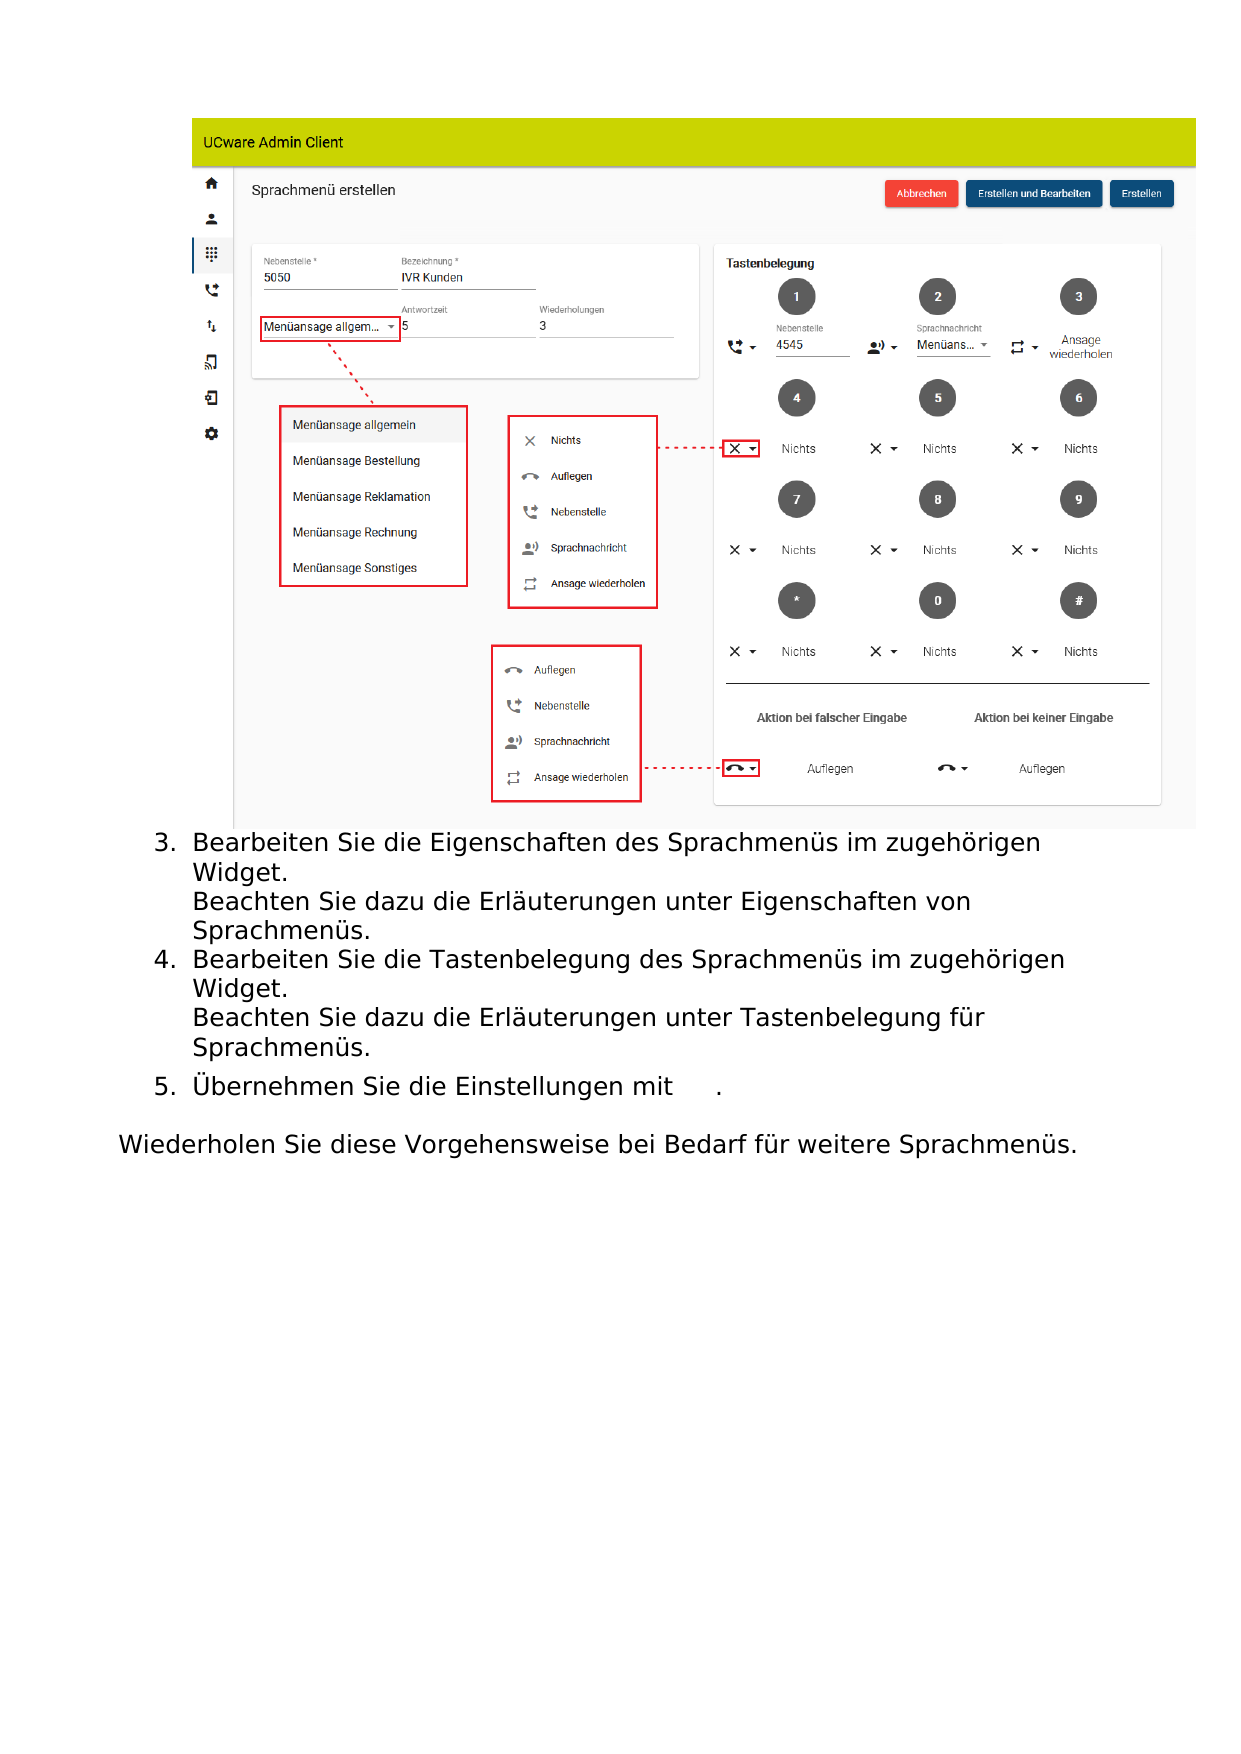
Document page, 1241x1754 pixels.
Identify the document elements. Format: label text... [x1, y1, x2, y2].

list Übernehmen Sie die Einstellungen mit . [177, 1062, 1122, 1101]
text Wiederholen Sie diese Vorgehensweise bei Bedarf für weitere Sprachmenüs. [118, 1131, 1122, 1160]
picture [192, 118, 1196, 829]
list Bearbeiten Sie die Eigenschaften des Sprachmenüs im zugehörigen Widget. Beachten Sie dazu die Erläuterungen unter Eigenschaften von Sprachmenüs. [177, 828, 1122, 945]
list Bearbeiten Sie die Tastenbelegung des Sprachmenüs im zugehörigen Widget. Beachten Sie dazu die Erläuterungen unter Tastenbelegung für Sprachmenüs. [177, 945, 1122, 1062]
list [177, 118, 192, 828]
